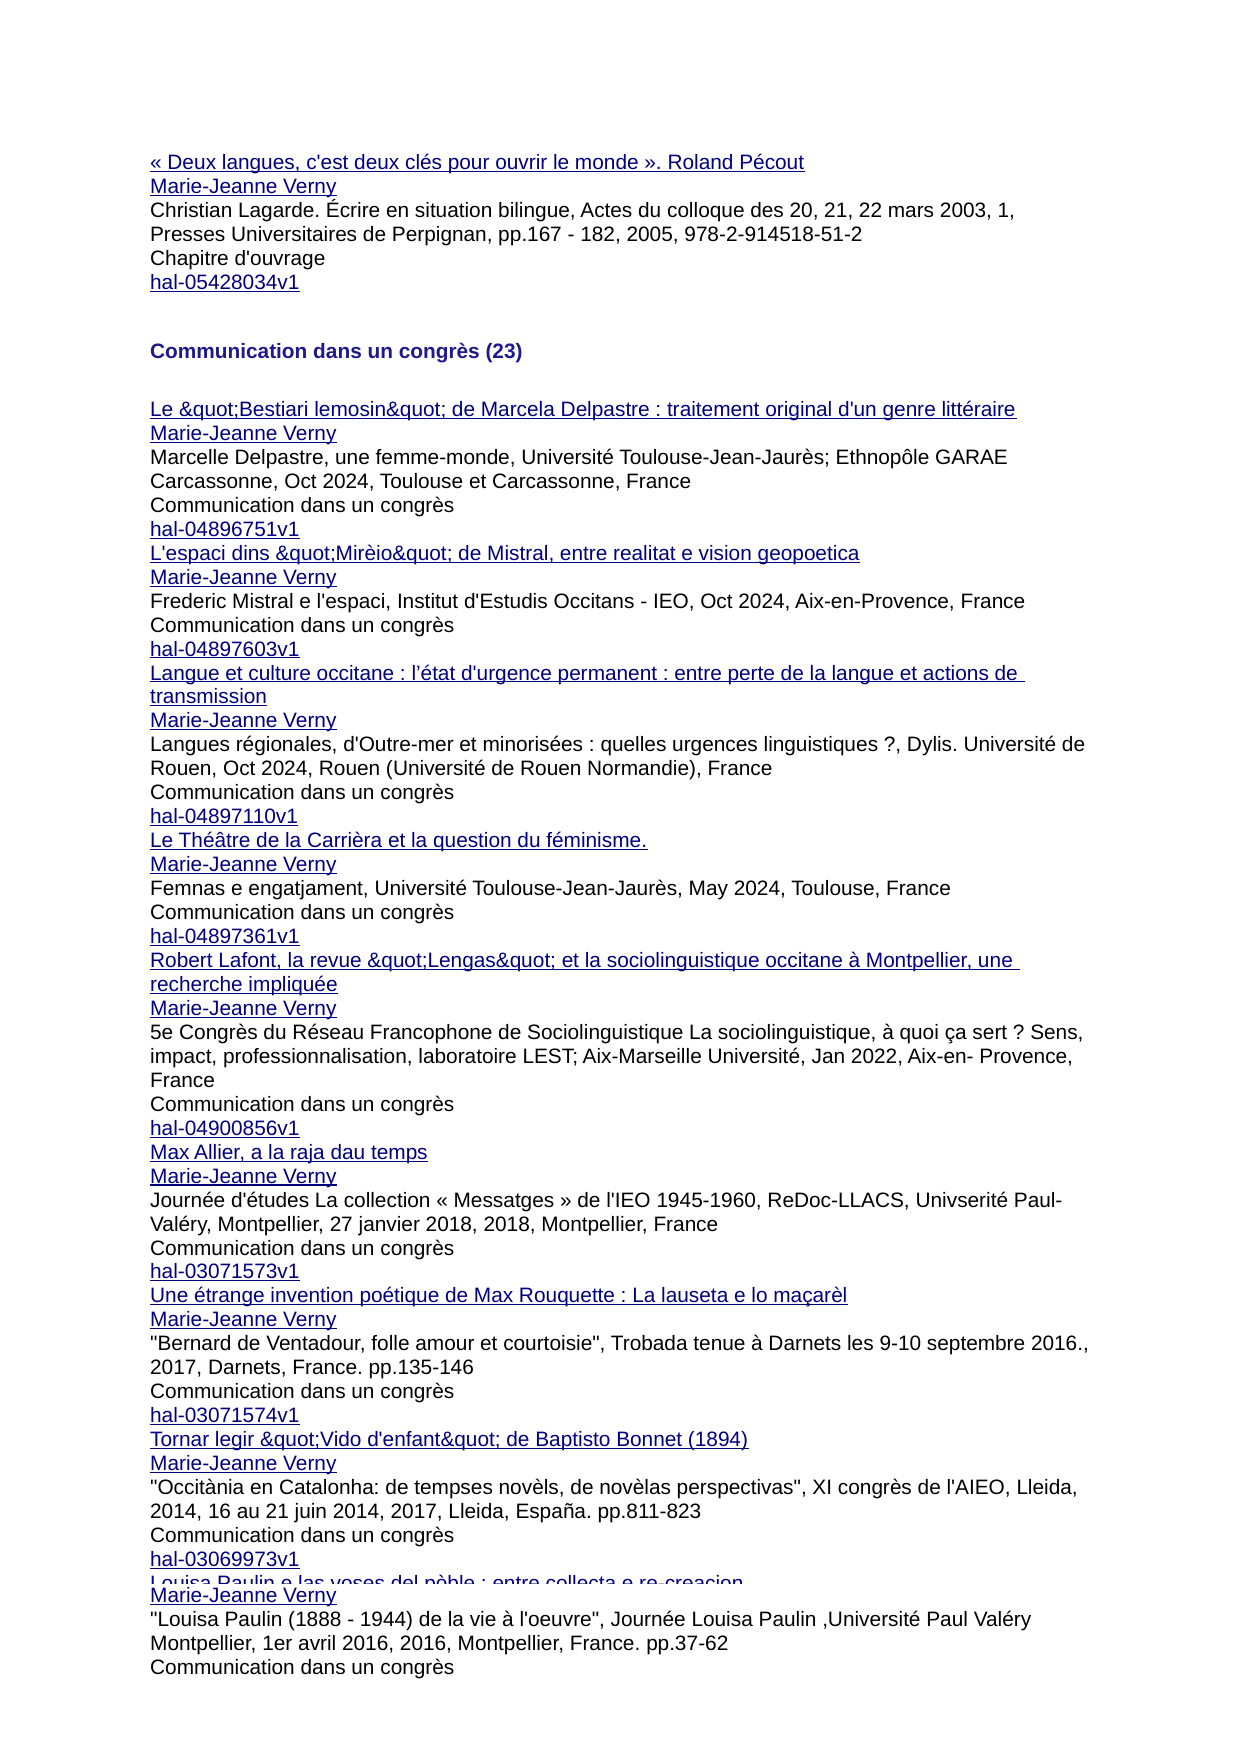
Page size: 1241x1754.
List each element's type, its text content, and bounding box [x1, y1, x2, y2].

table_cell Le Théâtre de la Carrièra et la question du féminisme. Marie-Jeanne Verny Femnas e engatjament, Université Toulouse-Jean-Jaurès, May 2024, Toulouse, France Communication dans un congrès hal-04897361v1 [150, 828, 1090, 948]
table_cell Langue et culture occitane : l’état d'urgence permanent : entre perte de la langue et actions de transmission Marie-Jeanne Verny Langues régionales, d'Outre-mer et minorisées : quelles urgences linguistiques ?, Dylis. Université de Rouen, Oct 2024, Rouen (Université de Rouen Normandie), France Communication dans un congrès hal-04897110v1 [150, 660, 1090, 828]
table_cell Une étrange invention poétique de Max Rouquette : La lauseta e lo maçarèl Marie-Jeanne Verny "Bernard de Ventadour, folle amour et courtoisie", Trobada tenue à Darnets les 9-10 septembre 2016., 2017, Darnets, France. pp.135-146 Communication dans un congrès hal-03071574v1 [150, 1283, 1090, 1427]
table_cell Tornar legir &quot;Vido d'enfant&quot; de Baptisto Bonnet (1894) Marie-Jeanne Verny "Occitània en Catalonha: de tempses novèls, de novèlas perspectivas", XI congrès de l'AIEO, Lleida, 2014, 16 au 21 juin 2014, 2017, Lleida, España. pp.811-823 Communication dans un congrès hal-03069973v1 [150, 1427, 1090, 1571]
table_cell Max Allier, a la raja dau temps Marie-Jeanne Verny Journée d'études La collection « Messatges » de l'IEO 1945-1960, ReDoc-LLACS, Univserité Paul-Valéry, Montpellier, 27 janvier 2018, 2018, Montpellier, France Communication dans un congrès hal-03071573v1 [150, 1140, 1090, 1283]
table_cell Robert Lafont, la revue &quot;Lengas&quot; et la sociolinguistique occitane à Montpellier, une recherche impliquée Marie-Jeanne Verny 5e Congrès du Réseau Francophone de Sociolinguistique La sociolinguistique, à quoi ça sert ? Sens, impact, professionnalisation, laboratoire LEST; Aix-Marseille Université, Jan 2022, Aix-en- Provence, France Communication dans un congrès hal-04900856v1 [150, 948, 1090, 1139]
table_cell L'espaci dins &quot;Mirèio&quot; de Mistral, entre realitat e vision geopoetica Marie-Jeanne Verny Frederic Mistral e l'espaci, Institut d'Estudis Occitans - IEO, Oct 2024, Aix-en-Provence, France Communication dans un congrès hal-04897603v1 [150, 541, 1090, 660]
table_header Le &quot;Bestiari lemosin&quot; de Marcela Delpastre : traitement original d'un genre littéraire Marie-Jeanne Verny Marcelle Delpastre, une femme-monde, Université Toulouse-Jean-Jaurès; Ethnopôle GARAE Carcassonne, Oct 2024, Toulouse et Carcassonne, France Communication dans un congrès hal-04896751v1 [150, 397, 1090, 541]
table_cell « Deux langues, c'est deux clés pour ouvrir le monde ». Roland Pécout Marie-Jeanne Verny Christian Lagarde. Écrire en situation bilingue, Actes du colloque des 20, 21, 22 mars 2003, 1, Presses Universitaires de Perpignan, pp.167 - 182, 2005, 978-2-914518-51-2 Chapitre d'ouvrage hal-05428034v1 [150, 150, 1090, 294]
subtitle Communication dans un congrès (23) [150, 338, 1090, 362]
table_cell Louisa Paulin e las voses del pòble : entre collecta e re-creacion Marie-Jeanne Verny "Louisa Paulin (1888 - 1944) de la vie à l'oeuvre", Journée Louisa Paulin ,Université Paul Valéry Montpellier, 1er avril 2016, 2016, Montpellier, France. pp.37-62 Communication dans un congrès [150, 1571, 1090, 1679]
